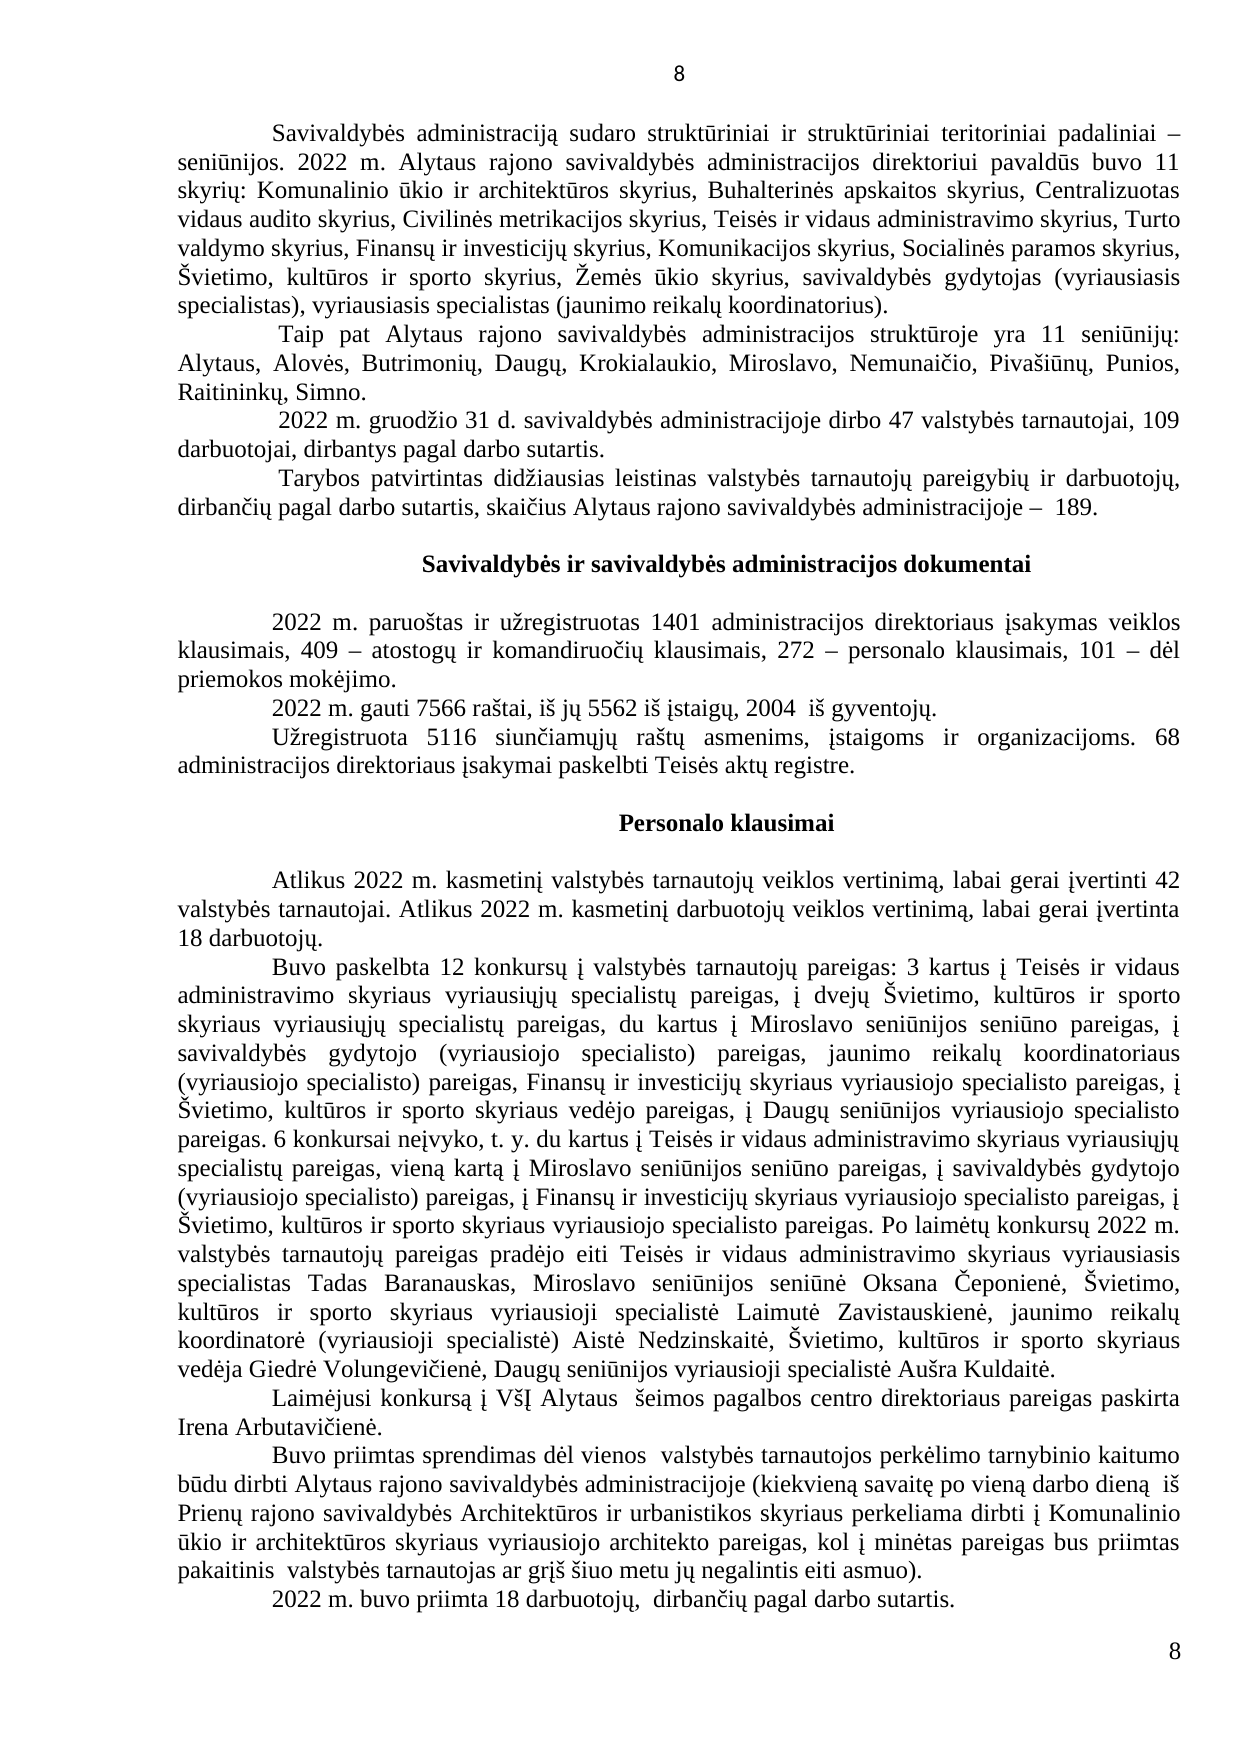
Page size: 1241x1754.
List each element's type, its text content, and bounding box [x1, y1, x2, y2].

text 2022 m. gauti 7566 raštai, iš jų 5562 iš įstaigų, 2004 iš gyventojų. [177, 693, 1181, 722]
text Tarybos patvirtintas didžiausias leistinas valstybės tarnautojų pareigybių ir darbuotojų, dirbančių pagal darbo sutartis, skaičius Alytaus rajono savivaldybės administracijoje – 189. [177, 463, 1181, 521]
text Personalo klausimai [177, 808, 1181, 837]
text Taip pat Alytaus rajono savivaldybės administracijos struktūroje yra 11 seniūnijų: Alytaus, Alovės, Butrimonių, Daugų, Krokialaukio, Miroslavo, Nemunaičio, Pivašiūnų, Punios, Raitininkų, Simno. [177, 319, 1181, 406]
text Buvo paskelbta 12 konkursų į valstybės tarnautojų pareigas: 3 kartus į Teisės ir vidaus administravimo skyriaus vyriausiųjų specialistų pareigas, į dvejų Švietimo, kultūros ir sporto skyriaus vyriausiųjų specialistų pareigas, du kartus į Miroslavo seniūnijos seniūno pareigas, į savivaldybės gydytojo (vyriausiojo specialisto) pareigas, jaunimo reikalų koordinatoriaus (vyriausiojo specialisto) pareigas, Finansų ir investicijų skyriaus vyriausiojo specialisto pareigas, į Švietimo, kultūros ir sporto skyriaus vedėjo pareigas, į Daugų seniūnijos vyriausiojo specialisto pareigas. 6 konkursai neįvyko, t. y. du kartus į Teisės ir vidaus administravimo skyriaus vyriausiųjų specialistų pareigas, vieną kartą į Miroslavo seniūnijos seniūno pareigas, į savivaldybės gydytojo (vyriausiojo specialisto) pareigas, į Finansų ir investicijų skyriaus vyriausiojo specialisto pareigas, į Švietimo, kultūros ir sporto skyriaus vyriausiojo specialisto pareigas. Po laimėtų konkursų 2022 m. valstybės tarnautojų pareigas pradėjo eiti Teisės ir vidaus administravimo skyriaus vyriausiasis specialistas Tadas Baranauskas, Miroslavo seniūnijos seniūnė Oksana Čeponienė, Švietimo, kultūros ir sporto skyriaus vyriausioji specialistė Laimutė Zavistauskienė, jaunimo reikalų koordinatorė (vyriausioji specialistė) Aistė Nedzinskaitė, Švietimo, kultūros ir sporto skyriaus vedėja Giedrė Volungevičienė, Daugų seniūnijos vyriausioji specialistė Aušra Kuldaitė. [177, 952, 1181, 1383]
text 2022 m. buvo priimta 18 darbuotojų, dirbančių pagal darbo sutartis. [177, 1584, 1181, 1613]
text Buvo priimtas sprendimas dėl vienos valstybės tarnautojos perkėlimo tarnybinio kaitumo būdu dirbti Alytaus rajono savivaldybės administracijoje (kiekvieną savaitę po vieną darbo dieną iš Prienų rajono savivaldybės Architektūros ir urbanistikos skyriaus perkeliama dirbti į Komunalinio ūkio ir architektūros skyriaus vyriausiojo architekto pareigas, kol į minėtas pareigas bus priimtas pakaitinis valstybės tarnautojas ar grįš šiuo metu jų negalintis eiti asmuo). [177, 1441, 1181, 1584]
text Savivaldybės administraciją sudaro struktūriniai ir struktūriniai teritoriniai padaliniai – seniūnijos. 2022 m. Alytaus rajono savivaldybės administracijos direktoriui pavaldūs buvo 11 skyrių: Komunalinio ūkio ir architektūros skyrius, Buhalterinės apskaitos skyrius, Centralizuotas vidaus audito skyrius, Civilinės metrikacijos skyrius, Teisės ir vidaus administravimo skyrius, Turto valdymo skyrius, Finansų ir investicijų skyrius, Komunikacijos skyrius, Socialinės paramos skyrius, Švietimo, kultūros ir sporto skyrius, Žemės ūkio skyrius, savivaldybės gydytojas (vyriausiasis specialistas), vyriausiasis specialistas (jaunimo reikalų koordinatorius). [177, 118, 1181, 319]
text Savivaldybės ir savivaldybės administracijos dokumentai [177, 549, 1181, 578]
text Laimėjusi konkursą į VšĮ Alytaus šeimos pagalbos centro direktoriaus pareigas paskirta Irena Arbutavičienė. [177, 1383, 1181, 1441]
text 2022 m. gruodžio 31 d. savivaldybės administracijoje dirbo 47 valstybės tarnautojai, 109 darbuotojai, dirbantys pagal darbo sutartis. [177, 406, 1181, 463]
text Užregistruota 5116 siunčiamųjų raštų asmenims, įstaigoms ir organizacijoms. 68 administracijos direktoriaus įsakymai paskelbti Teisės aktų registre. [177, 722, 1181, 779]
text Atlikus 2022 m. kasmetinį valstybės tarnautojų veiklos vertinimą, labai gerai įvertinti 42 valstybės tarnautojai. Atlikus 2022 m. kasmetinį darbuotojų veiklos vertinimą, labai gerai įvertinta 18 darbuotojų. [177, 866, 1181, 952]
text 2022 m. paruoštas ir užregistruotas 1401 administracijos direktoriaus įsakymas veiklos klausimais, 409 – atostogų ir komandiruočių klausimais, 272 – personalo klausimais, 101 – dėl priemokos mokėjimo. [177, 607, 1181, 693]
